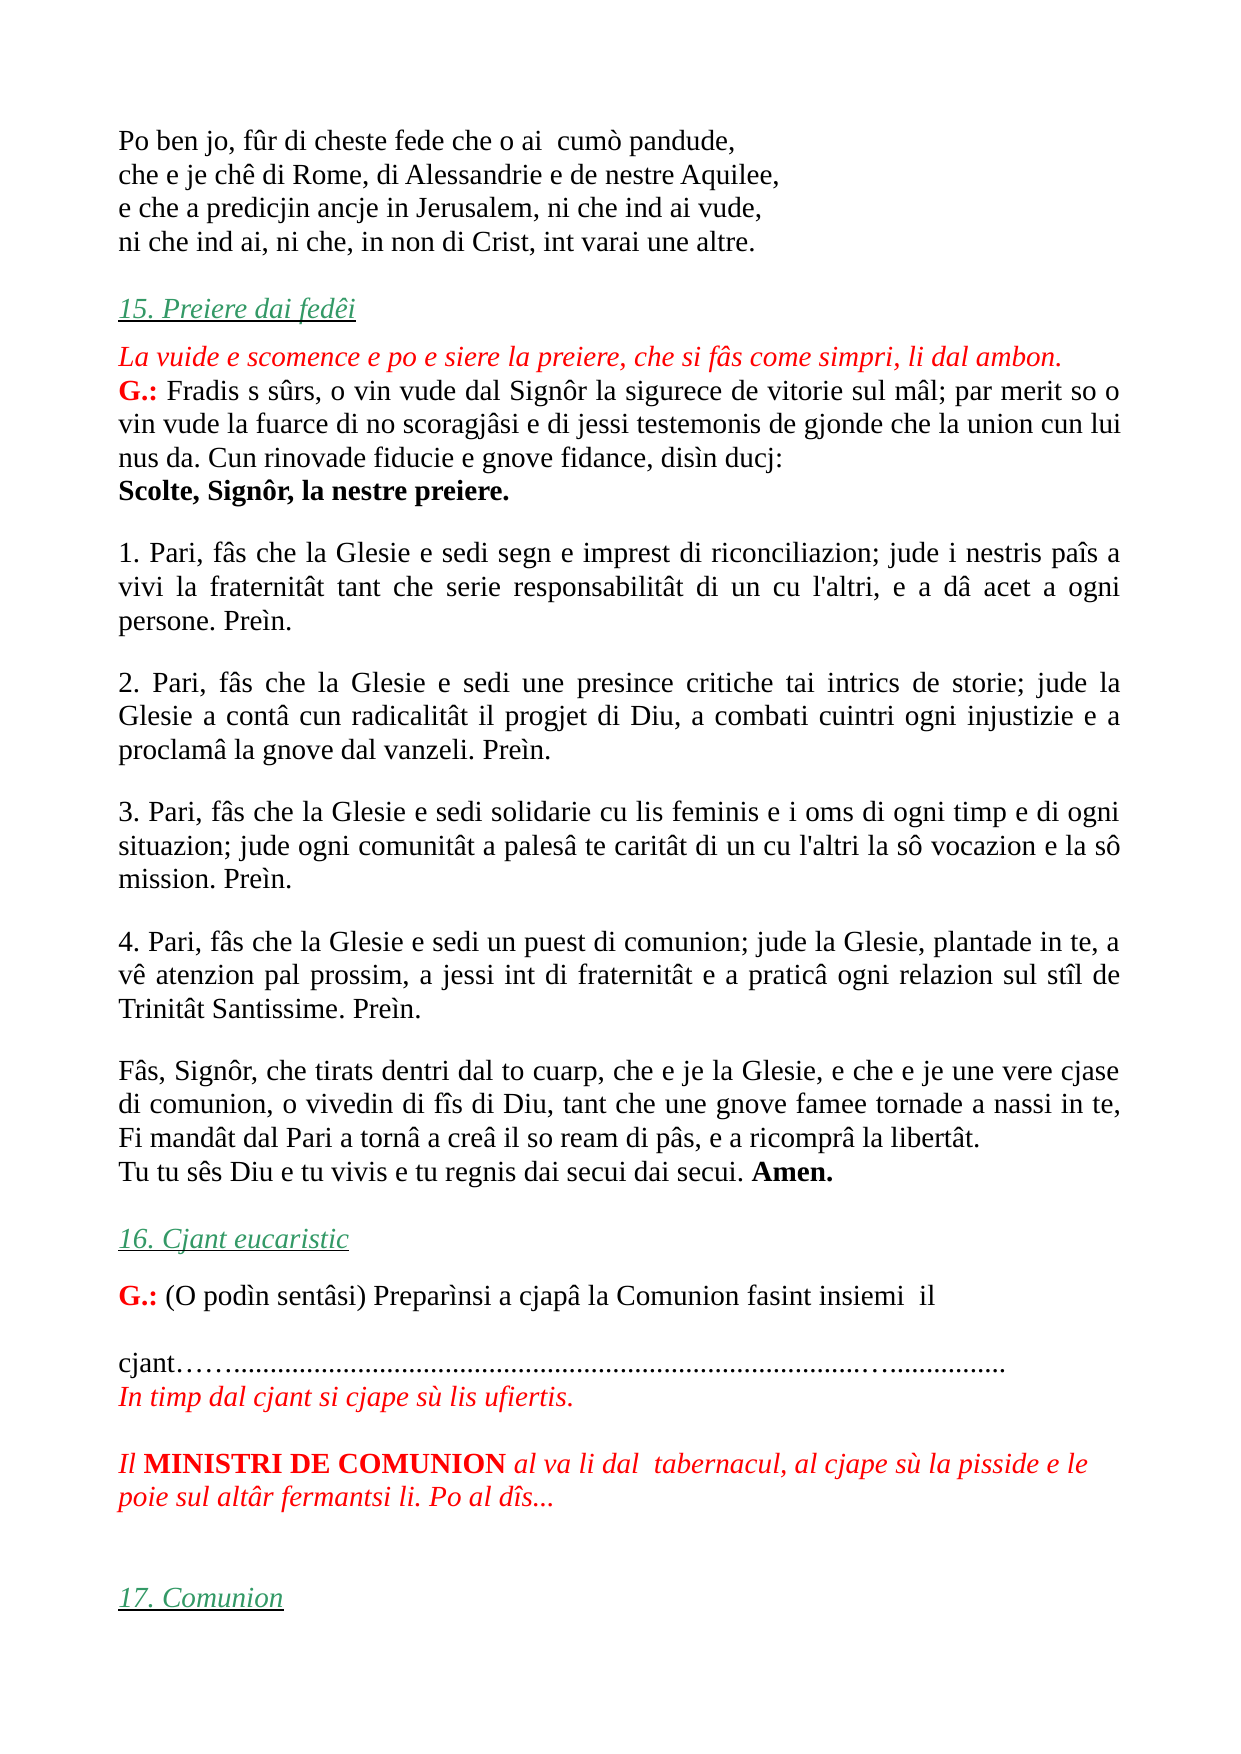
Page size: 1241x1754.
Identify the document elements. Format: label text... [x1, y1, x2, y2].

text e che a predicjin ancje in Jerusalem, ni che ind ai vude, [118, 191, 1122, 224]
text Il MINISTRI DE COMUNION al va li dal tabernacul, al cjape sù la pisside e le poie sul altâr fermantsi li. Po al dîs... [118, 1446, 1122, 1513]
text In timp dal cjant si cjape sù lis ufiertis. [118, 1379, 1122, 1412]
text Fâs, Signôr, che tirats dentri dal to cuarp, che e je la Glesie, e che e je une vere cjase di comunion, o vivedin di fîs di Diu, tant che une gnove famee tornade a nassi in te, Fi mandât dal Pari a tornâ a creâ il so ream di pâs, e a ricomprâ la libertât. [118, 1053, 1122, 1154]
text La vuide e scomence e po e siere la preiere, che si fâs come simpri, li dal ambon. [118, 339, 1122, 373]
text ni che ind ai, ni che, in non di Crist, int varai une altre. [118, 224, 1122, 258]
text 3. Pari, fâs che la Glesie e sedi solidarie cu lis feminis e i oms di ogni timp e di ogni situazion; jude ogni comunitât a palesâ te caritât di un cu l'altri la sô vocazion e la sô mission. Preìn. [118, 794, 1122, 895]
text G.: (O podìn sentâsi) Preparìnsi a cjapâ la Comunion fasint insiemi il [118, 1278, 1122, 1312]
text G.: Fradis s sûrs, o vin vude dal Signôr la sigurece de vitorie sul mâl; par merit so o vin vude la fuarce di no scoragjâsi e di jessi testemonis de gjonde che la union cun lui nus da. Cun rinovade fiducie e gnove fidance, disìn ducj: [118, 373, 1122, 473]
text Scolte, Signôr, la nestre preiere. [118, 473, 1122, 507]
text Po ben jo, fûr di cheste fede che o ai cumò pandude, [118, 123, 1122, 157]
text cjant……......................................................................................…................ [118, 1345, 1122, 1379]
text 2. Pari, fâs che la Glesie e sedi une presince critiche tai intrics de storie; jude la Glesie a contâ cun radicalitât il progjet di Diu, a combati cuintri ogni injustizie e a proclamâ la gnove dal vanzeli. Preìn. [118, 665, 1122, 766]
text che e je chê di Rome, di Alessandrie e de nestre Aquilee, [118, 157, 1122, 191]
text 17. Comunion [118, 1580, 1122, 1614]
text 4. Pari, fâs che la Glesie e sedi un puest di comunion; jude la Glesie, plantade in te, a vê atenzion pal prossim, a jessi int di fraternitât e a praticâ ogni relazion sul stîl de Trinitât Santissime. Preìn. [118, 924, 1122, 1024]
text 15. Preiere dai fedêi [118, 291, 1122, 325]
text 1. Pari, fâs che la Glesie e sedi segn e imprest di riconciliazion; jude i nestris paîs a vivi la fraternitât tant che serie responsabilitât di un cu l'altri, e a dâ acet a ogni persone. Preìn. [118, 536, 1122, 636]
text Tu tu sês Diu e tu vivis e tu regnis dai secui dai secui. Amen. [118, 1154, 1122, 1187]
text 16. Cjant eucaristic [118, 1221, 1122, 1254]
